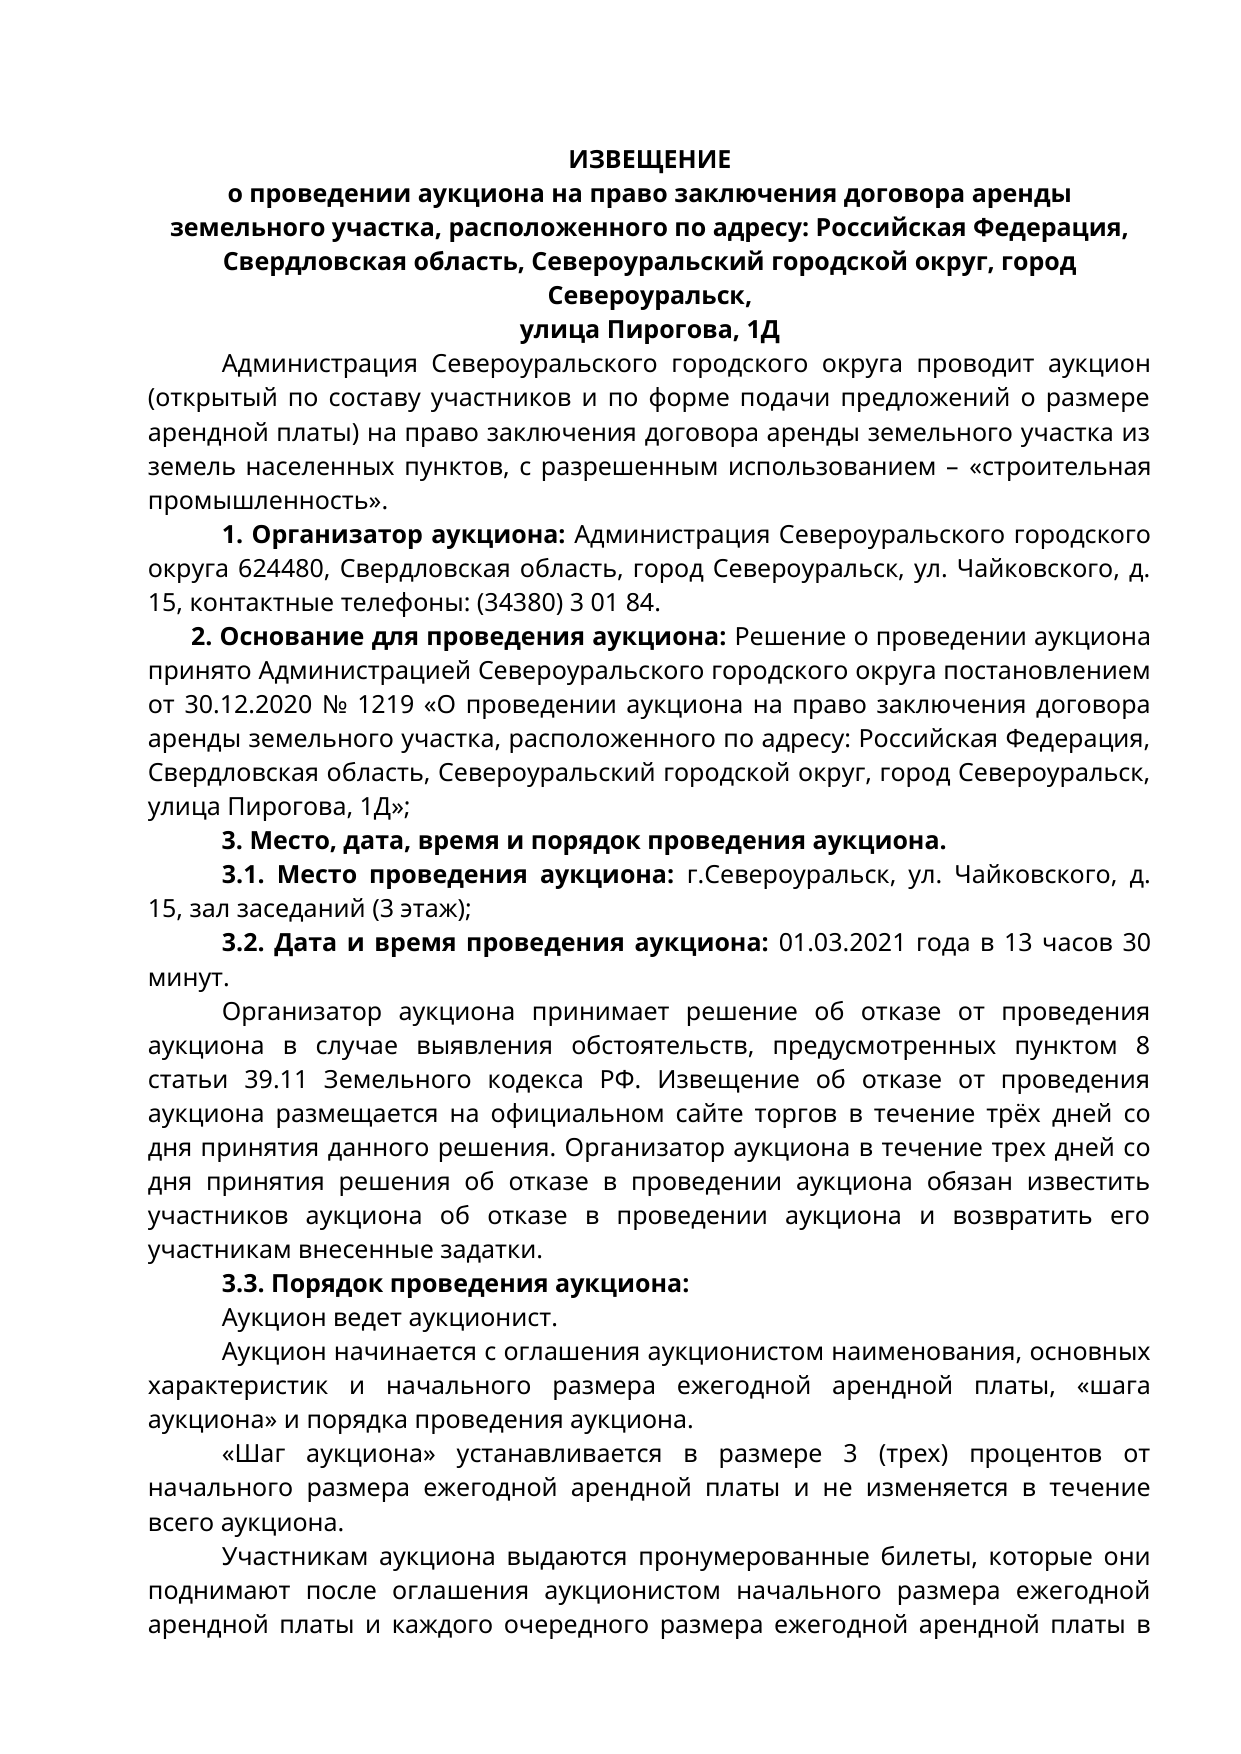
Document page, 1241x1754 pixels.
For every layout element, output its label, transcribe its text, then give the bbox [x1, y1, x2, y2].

text 3.3. Порядок проведения аукциона: [148, 1266, 1152, 1300]
text Аукцион начинается с оглашения аукционистом наименования, основных характеристик и начального размера ежегодной арендной платы, «шага аукциона» и порядка проведения аукциона. [148, 1334, 1152, 1436]
text «Шаг аукциона» устанавливается в размере 3 (трех) процентов от начального размера ежегодной арендной платы и не изменяется в течение всего аукциона. [148, 1436, 1152, 1538]
text Организатор аукциона принимает решение об отказе от проведения аукциона в случае выявления обстоятельств, предусмотренных пунктом 8 статьи 39.11 Земельного кодекса РФ. Извещение об отказе от проведения аукциона размещается на официальном сайте торгов в течение трёх дней со дня принятия данного решения. Организатор аукциона в течение трех дней со дня принятия решения об отказе в проведении аукциона обязан известить участников аукциона об отказе в проведении аукциона и возвратить его участникам внесенные задатки. [148, 993, 1152, 1266]
text ИЗВЕЩЕНИЕ [148, 142, 1152, 176]
text 3.2. Дата и время проведения аукциона: 01.03.2021 года в 13 часов 30 минут. [148, 925, 1152, 993]
text Аукцион ведет аукционист. [148, 1300, 1152, 1334]
text 3. Место, дата, время и порядок проведения аукциона. [148, 823, 1152, 857]
text о проведении аукциона на право заключения договора аренды земельного участка, расположенного по адресу: Российская Федерация, Свердловская область, Североуральский городской округ, город Североуральск, [148, 176, 1152, 312]
text Участникам аукциона выдаются пронумерованные билеты, которые они поднимают после оглашения аукционистом начального размера ежегодной арендной платы и каждого очередного размера ежегодной арендной платы в [148, 1538, 1152, 1640]
text Администрация Североуральского городского округа проводит аукцион (открытый по составу участников и по форме подачи предложений о размере арендной платы) на право заключения договора аренды земельного участка из земель населенных пунктов, с разрешенным использованием – «строительная промышленность». [148, 346, 1152, 516]
text 2. Основание для проведения аукциона: Решение о проведении аукциона принято Администрацией Североуральского городского округа постановлением от 30.12.2020 № 1219 «О проведении аукциона на право заключения договора аренды земельного участка, расположенного по адресу: Российская Федерация, Свердловская область, Североуральский городской округ, город Североуральск, улица Пирогова, 1Д»; [148, 618, 1152, 823]
text улица Пирогова, 1Д [148, 312, 1152, 346]
text 3.1. Место проведения аукциона: г.Североуральск, ул. Чайковского, д. 15, зал заседаний (3 этаж); [148, 857, 1152, 925]
text 1. Организатор аукциона: Администрация Североуральского городского округа 624480, Свердловская область, город Североуральск, ул. Чайковского, д. 15, контактные телефоны: (34380) 3 01 84. [148, 516, 1152, 618]
